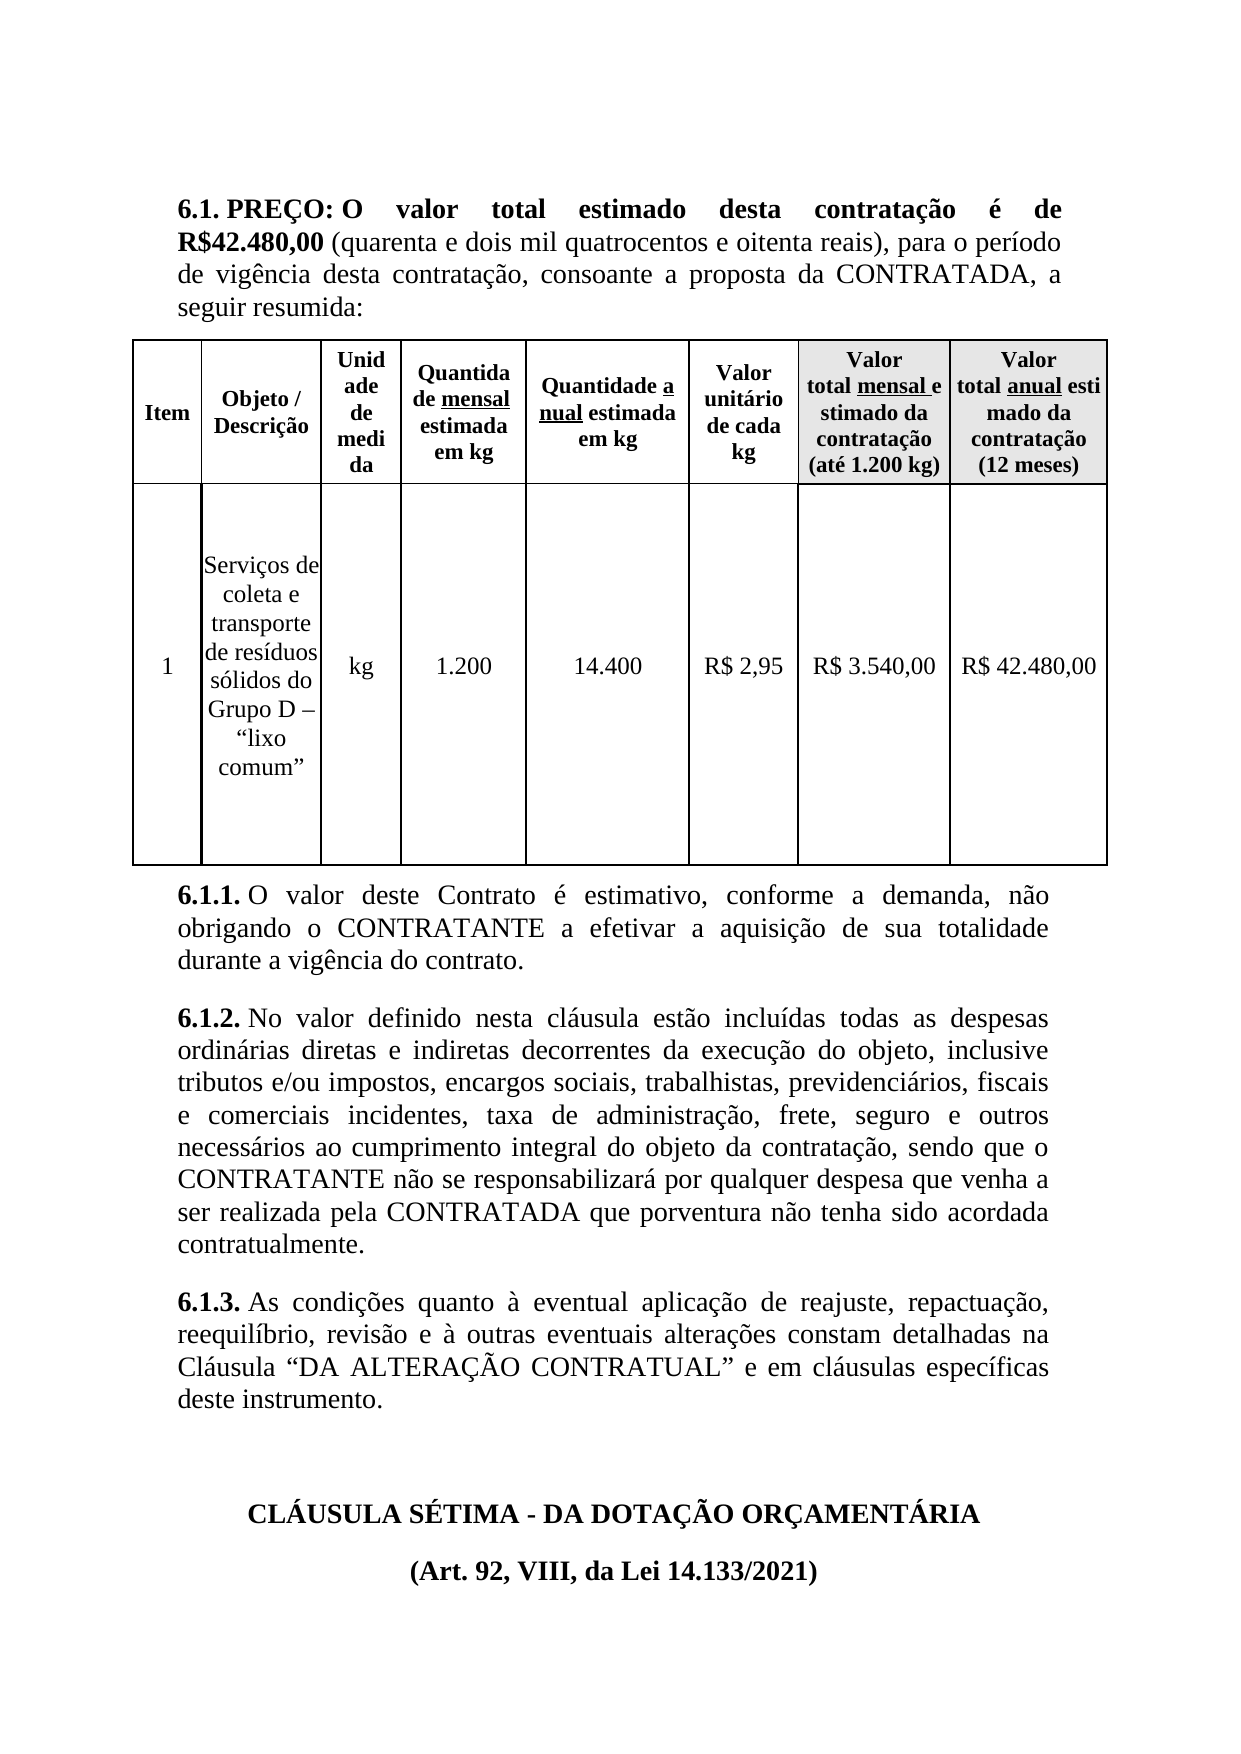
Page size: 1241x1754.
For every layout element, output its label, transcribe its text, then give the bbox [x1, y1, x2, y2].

table_cell R$ 3.540,00 [799, 485, 949, 864]
table_header Valor total mensal estimado da contratação (até 1.200 kg) [799, 341, 949, 483]
text 6.1.3. As condições quanto à eventual aplicação de reajuste, repactuação, reequilíbrio, revisão e à outras eventuais alterações constam detalhadas na Cláusula “DA ALTERAÇÃO CONTRATUAL” e em cláusulas específicas deste instrumento. [177, 1285, 1051, 1414]
text CLÁUSULA SÉTIMA - DA DOTAÇÃO ORÇAMENTÁRIA [177, 1497, 1051, 1529]
table_cell kg [322, 484, 400, 864]
table_cell Serviços de coleta e transporte de resíduos sólidos do Grupo D – “lixo comum” [203, 484, 320, 864]
table_cell 1.200 [402, 484, 525, 864]
table_cell 1 [134, 484, 200, 864]
text (Art. 92, VIII, da Lei 14.133/2021) [177, 1554, 1051, 1587]
table_header Valor total anual estimado da contratação (12 meses) [951, 341, 1106, 483]
table_header Item [134, 341, 201, 483]
table_cell R$ 42.480,00 [951, 485, 1106, 864]
table_cell 14.400 [527, 484, 688, 864]
table_header Valor unitário de cada kg [690, 341, 798, 483]
table_header Quantidade anual estimada em kg [527, 341, 688, 483]
table_header Objeto / Descrição [202, 341, 320, 483]
text 6.1.2. No valor definido nesta cláusula estão incluídas todas as despesas ordinárias diretas e indiretas decorrentes da execução do objeto, inclusive tributos e/ou impostos, encargos sociais, trabalhistas, previdenciários, fiscais e comerciais incidentes, taxa de administração, frete, seguro e outros necessários ao cumprimento integral do objeto da contratação, sendo que o CONTRATANTE não se responsabilizará por qualquer despesa que venha a ser realizada pela CONTRATADA que porventura não tenha sido acordada contratualmente. [177, 1001, 1051, 1260]
text 6.1. PREÇO: O valor total estimado desta contratação é de R$42.480,00 (quarenta e dois mil quatrocentos e oitenta reais), para o período de vigência desta contratação, consoante a proposta da CONTRATADA, a seguir resumida: [177, 192, 1063, 322]
table_header Unidade de medida [322, 341, 400, 483]
table_cell R$ 2,95 [690, 484, 797, 864]
text 6.1.1. O valor deste Contrato é estimativo, conforme a demanda, não obrigando o CONTRATANTE a efetivar a aquisição de sua totalidade durante a vigência do contrato. [177, 878, 1051, 976]
table_header Quantidade mensal estimada em kg [402, 341, 525, 483]
